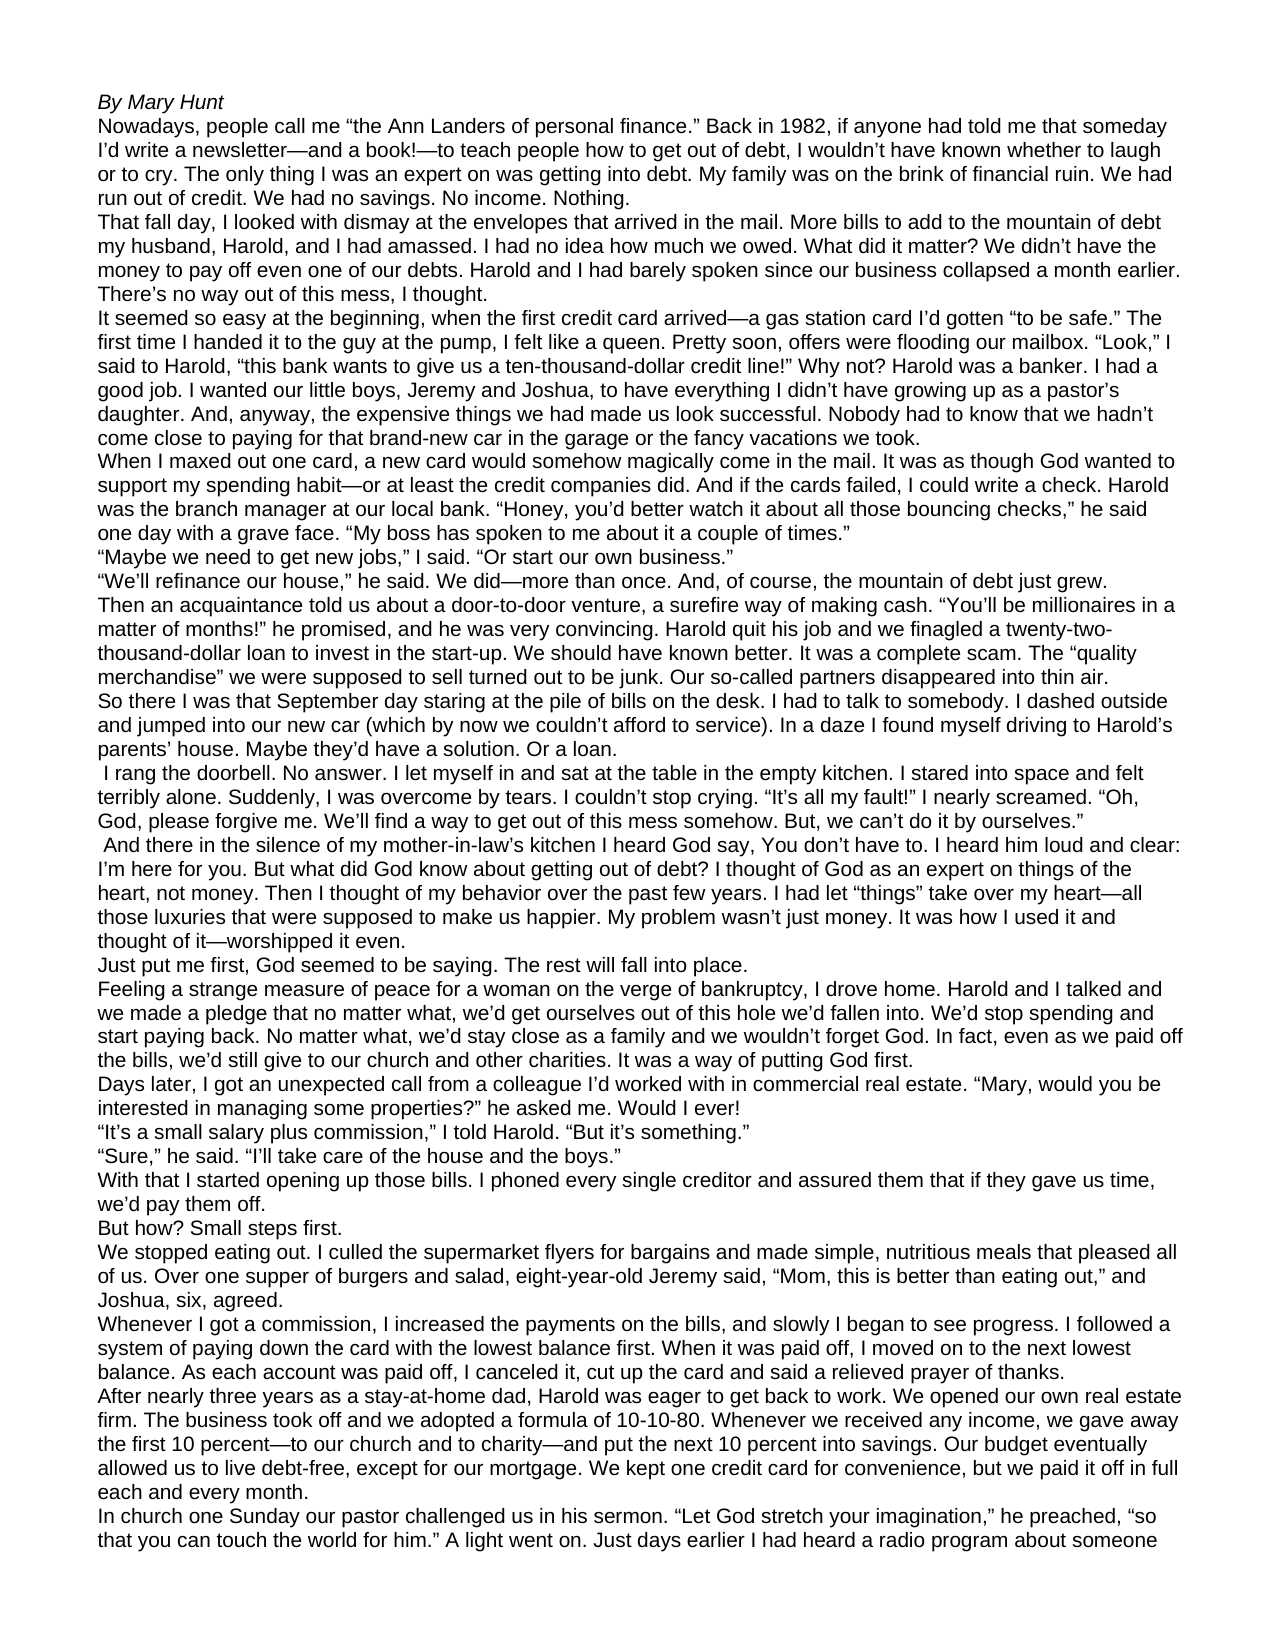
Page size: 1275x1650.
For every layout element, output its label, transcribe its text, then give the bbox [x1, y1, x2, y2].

text By Mary Hunt Nowadays, people call me “the Ann Landers of personal finance.” Back in 1982, if anyone had told me that someday I’d write a newsletter—and a book!—to teach people how to get out of debt, I wouldn’t have known whether to laugh or to cry. The only thing I was an expert on was getting into debt. My family was on the brink of financial ruin. We had run out of credit. We had no savings. No income. Nothing. That fall day, I looked with dismay at the envelopes that arrived in the mail. More bills to add to the mountain of debt my husband, Harold, and I had amassed. I had no idea how much we owed. What did it matter? We didn’t have the money to pay off even one of our debts. Harold and I had barely spoken since our business collapsed a month earlier. There’s no way out of this mess, I thought. It seemed so easy at the beginning, when the first credit card arrived—a gas station card I’d gotten “to be safe.” The first time I handed it to the guy at the pump, I felt like a queen. Pretty soon, offers were flooding our mailbox. “Look,” I said to Harold, “this bank wants to give us a ten-thousand-dollar credit line!” Why not? Harold was a banker. I had a good job. I wanted our little boys, Jeremy and Joshua, to have everything I didn’t have growing up as a pastor’s daughter. And, anyway, the expensive things we had made us look successful. Nobody had to know that we hadn’t come close to paying for that brand-new car in the garage or the fancy vacations we took. When I maxed out one card, a new card would somehow magically come in the mail. It was as though God wanted to support my spending habit—or at least the credit companies did. And if the cards failed, I could write a check. Harold was the branch manager at our local bank. “Honey, you’d better watch it about all those bouncing checks,” he said one day with a grave face. “My boss has spoken to me about it a couple of times.” “Maybe we need to get new jobs,” I said. “Or start our own business.” “We’ll refinance our house,” he said. We did—more than once. And, of course, the mountain of debt just grew. Then an acquaintance told us about a door-to-door venture, a surefire way of making cash. “You’ll be millionaires in a matter of months!” he promised, and he was very convincing. Harold quit his job and we finagled a twenty-two-thousand-dollar loan to invest in the start-up. We should have known better. It was a complete scam. The “quality merchandise” we were supposed to sell turned out to be junk. Our so-called partners disappeared into thin air. So there I was that September day staring at the pile of bills on the desk. I had to talk to somebody. I dashed outside and jumped into our new car (which by now we couldn’t afford to service). In a daze I found myself driving to Harold’s parents’ house. Maybe they’d have a solution. Or a loan. I rang the doorbell. No answer. I let myself in and sat at the table in the empty kitchen. I stared into space and felt terribly alone. Suddenly, I was overcome by tears. I couldn’t stop crying. “It’s all my fault!” I nearly screamed. “Oh, God, please forgive me. We’ll find a way to get out of this mess somehow. But, we can’t do it by ourselves.” And there in the silence of my mother-in-law’s kitchen I heard God say, You don’t have to. I heard him loud and clear: I’m here for you. But what did God know about getting out of debt? I thought of God as an expert on things of the heart, not money. Then I thought of my behavior over the past few years. I had let “things” take over my heart—all those luxuries that were supposed to make us happier. My problem wasn’t just money. It was how I used it and thought of it—worshipped it even. Just put me first, God seemed to be saying. The rest will fall into place. Feeling a strange measure of peace for a woman on the verge of bankruptcy, I drove home. Harold and I talked and we made a pledge that no matter what, we’d get ourselves out of this hole we’d fallen into. We’d stop spending and start paying back. No matter what, we’d stay close as a family and we wouldn’t forget God. In fact, even as we paid off the bills, we’d still give to our church and other charities. It was a way of putting God first. Days later, I got an unexpected call from a colleague I’d worked with in commercial real estate. “Mary, would you be interested in managing some properties?” he asked me. Would I ever! “It’s a small salary plus commission,” I told Harold. “But it’s something.” “Sure,” he said. “I’ll take care of the house and the boys.” With that I started opening up those bills. I phoned every single creditor and assured them that if they gave us time, we’d pay them off. But how? Small steps first. We stopped eating out. I culled the supermarket flyers for bargains and made simple, nutritious meals that pleased all of us. Over one supper of burgers and salad, eight-year-old Jeremy said, “Mom, this is better than eating out,” and Joshua, six, agreed. Whenever I got a commission, I increased the payments on the bills, and slowly I began to see progress. I followed a system of paying down the card with the lowest balance first. When it was paid off, I moved on to the next lowest balance. As each account was paid off, I canceled it, cut up the card and said a relieved prayer of thanks. After nearly three years as a stay-at-home dad, Harold was eager to get back to work. We opened our own real estate firm. The business took off and we adopted a formula of 10-10-80. Whenever we received any income, we gave away the first 10 percent—to our church and to charity—and put the next 10 percent into savings. Our budget eventually allowed us to live debt-free, except for our mortgage. We kept one credit card for convenience, but we paid it off in full each and every month. In church one Sunday our pastor challenged us in his sermon. “Let God stretch your imagination,” he preached, “so that you can touch the world for him.” A light went on. Just days earlier I had heard a radio program about someone [97, 90, 1185, 1551]
